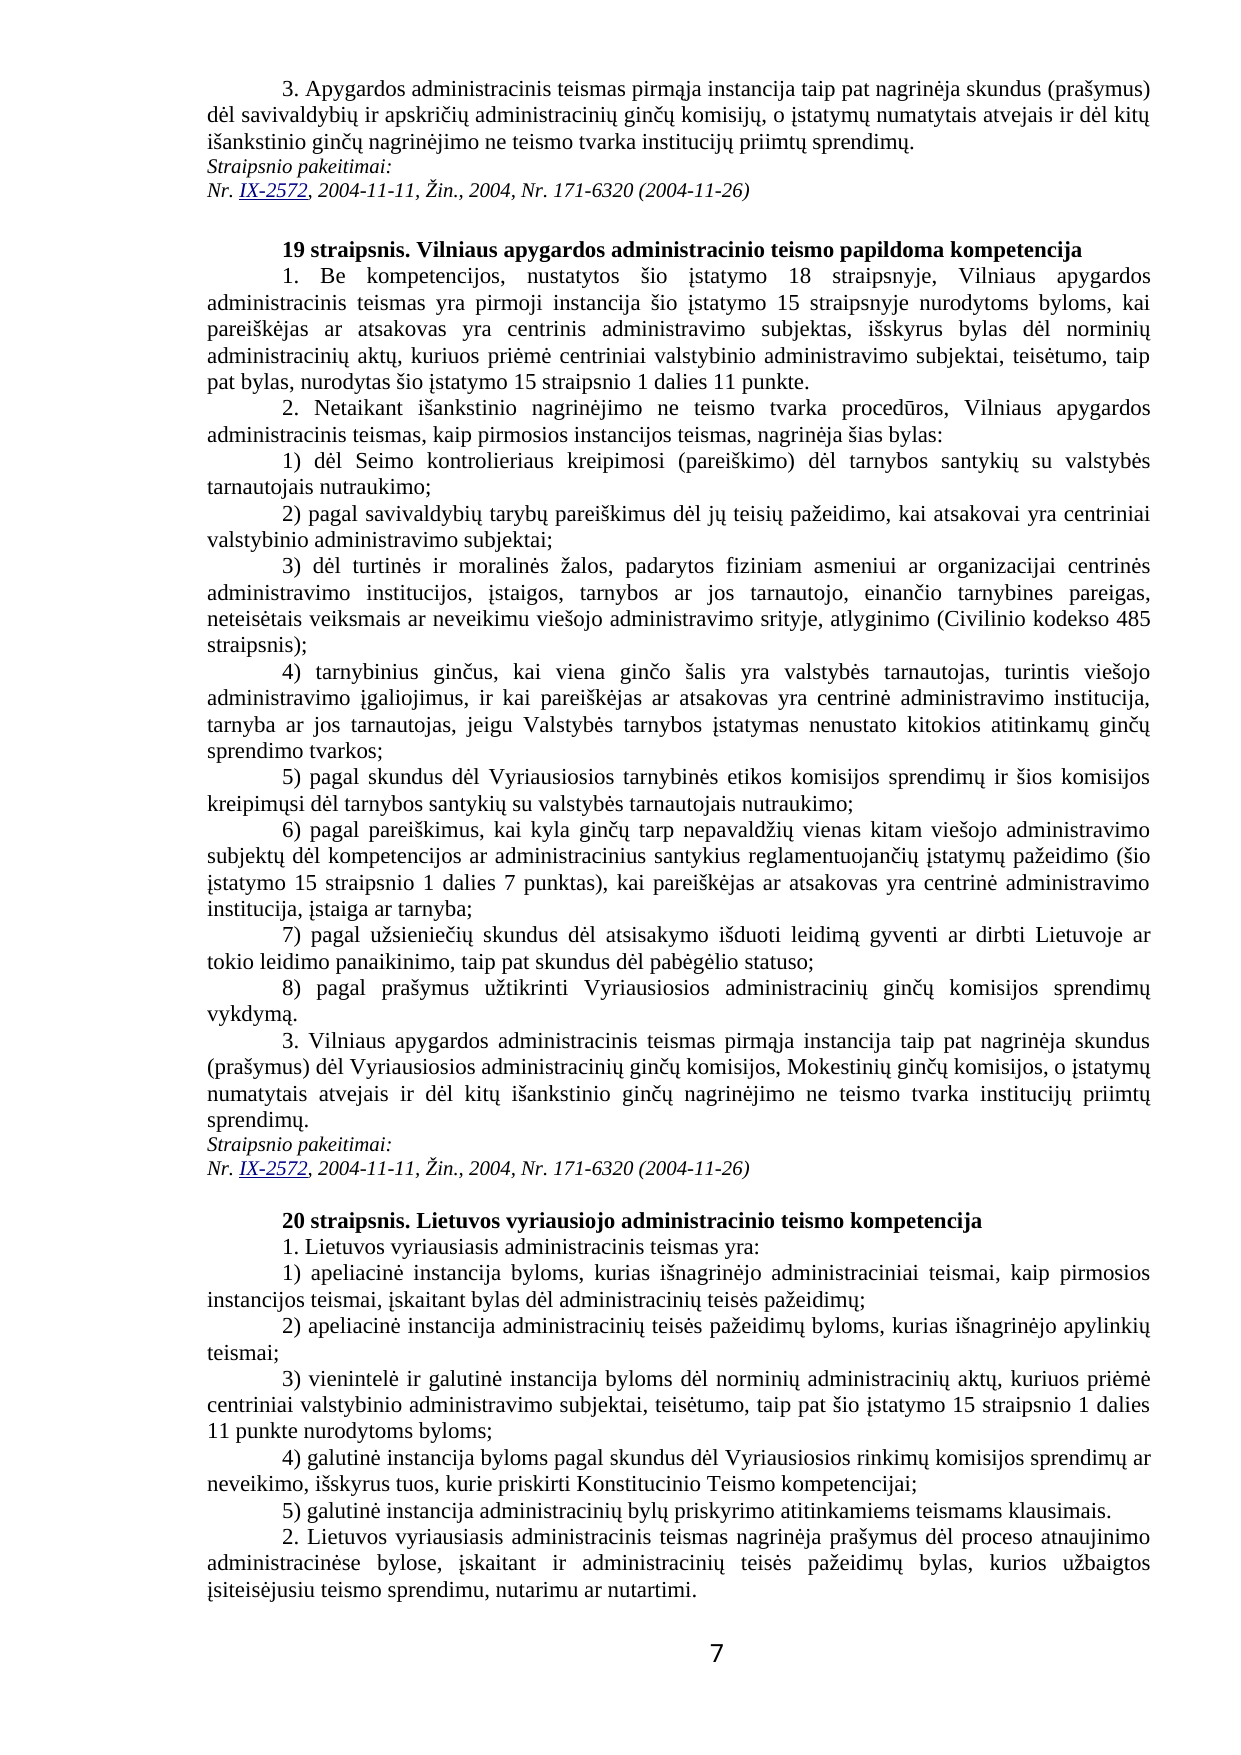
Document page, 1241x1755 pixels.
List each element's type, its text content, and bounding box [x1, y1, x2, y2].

text 3. Apygardos administracinis teismas pirmąja instancija taip pat nagrinėja skundus (prašymus) dėl savivaldybių ir apskričių administracinių ginčų komisijų, o įstatymų numatytais atvejais ir dėl kitų išankstinio ginčų nagrinėjimo ne teismo tvarka institucijų priimtų sprendimų. [207, 75, 1152, 154]
text Nr. IX-2572, 2004-11-11, Žin., 2004, Nr. 171-6320 (2004-11-26) [207, 1156, 1152, 1180]
text 2) apeliacinė instancija administracinių teisės pažeidimų byloms, kurias išnagrinėjo apylinkių teismai; [207, 1312, 1152, 1365]
text 3) dėl turtinės ir moralinės žalos, padarytos fiziniam asmeniui ar organizacijai centrinės administravimo institucijos, įstaigos, tarnybos ar jos tarnautojo, einančio tarnybines pareigas, neteisėtais veiksmais ar neveikimu viešojo administravimo srityje, atlyginimo (Civilinio kodekso 485 straipsnis); [207, 552, 1152, 658]
text 1) apeliacinė instancija byloms, kurias išnagrinėjo administraciniai teismai, kaip pirmosios instancijos teismai, įskaitant bylas dėl administracinių teisės pažeidimų; [207, 1259, 1152, 1312]
text 8) pagal prašymus užtikrinti Vyriausiosios administracinių ginčų komisijos sprendimų vykdymą. [207, 974, 1152, 1027]
text 20 straipsnis. Lietuvos vyriausiojo administracinio teismo kompetencija [207, 1207, 1152, 1233]
text 2) pagal savivaldybių tarybų pareiškimus dėl jų teisių pažeidimo, kai atsakovai yra centriniai valstybinio administravimo subjektai; [207, 500, 1152, 552]
text 4) tarnybinius ginčus, kai viena ginčo šalis yra valstybės tarnautojas, turintis viešojo administravimo įgaliojimus, ir kai pareiškėjas ar atsakovas yra centrinė administravimo institucija, tarnyba ar jos tarnautojas, jeigu Valstybės tarnybos įstatymas nenustato kitokios atitinkamų ginčų sprendimo tvarkos; [207, 658, 1152, 763]
text 3) vienintelė ir galutinė instancija byloms dėl norminių administracinių aktų, kuriuos priėmė centriniai valstybinio administravimo subjektai, teisėtumo, taip pat šio įstatymo 15 straipsnio 1 dalies 11 punkte nurodytoms byloms; [207, 1365, 1152, 1444]
text 2. Netaikant išankstinio nagrinėjimo ne teismo tvarka procedūros, Vilniaus apygardos administracinis teismas, kaip pirmosios instancijos teismas, nagrinėja šias bylas: [207, 394, 1152, 447]
text Straipsnio pakeitimai: [207, 1132, 1152, 1156]
text 1) dėl Seimo kontrolieriaus kreipimosi (pareiškimo) dėl tarnybos santykių su valstybės tarnautojais nutraukimo; [207, 447, 1152, 500]
text 19 straipsnis. Vilniaus apygardos administracinio teismo papildoma kompetencija [282, 236, 1152, 263]
text 7) pagal užsieniečių skundus dėl atsisakymo išduoti leidimą gyventi ar dirbti Lietuvoje ar tokio leidimo panaikinimo, taip pat skundus dėl pabėgėlio statuso; [207, 921, 1152, 974]
text Nr. IX-2572, 2004-11-11, Žin., 2004, Nr. 171-6320 (2004-11-26) [207, 178, 1152, 202]
text 5) galutinė instancija administracinių bylų priskyrimo atitinkamiems teismams klausimais. [207, 1497, 1152, 1523]
text 3. Vilniaus apygardos administracinis teismas pirmąja instancija taip pat nagrinėja skundus (prašymus) dėl Vyriausiosios administracinių ginčų komisijos, Mokestinių ginčų komisijos, o įstatymų numatytais atvejais ir dėl kitų išankstinio ginčų nagrinėjimo ne teismo tvarka institucijų priimtų sprendimų. [207, 1027, 1152, 1132]
text 1. Lietuvos vyriausiasis administracinis teismas yra: [207, 1233, 1152, 1259]
text 5) pagal skundus dėl Vyriausiosios tarnybinės etikos komisijos sprendimų ir šios komisijos kreipimųsi dėl tarnybos santykių su valstybės tarnautojais nutraukimo; [207, 763, 1152, 816]
text 6) pagal pareiškimus, kai kyla ginčų tarp nepavaldžių vienas kitam viešojo administravimo subjektų dėl kompetencijos ar administracinius santykius reglamentuojančių įstatymų pažeidimo (šio įstatymo 15 straipsnio 1 dalies 7 punktas), kai pareiškėjas ar atsakovas yra centrinė administravimo institucija, įstaiga ar tarnyba; [207, 816, 1152, 921]
text 1. Be kompetencijos, nustatytos šio įstatymo 18 straipsnyje, Vilniaus apygardos administracinis teismas yra pirmoji instancija šio įstatymo 15 straipsnyje nurodytoms byloms, kai pareiškėjas ar atsakovas yra centrinis administravimo subjektas, išskyrus bylas dėl norminių administracinių aktų, kuriuos priėmė centriniai valstybinio administravimo subjektai, teisėtumo, taip pat bylas, nurodytas šio įstatymo 15 straipsnio 1 dalies 11 punkte. [207, 263, 1152, 394]
text Straipsnio pakeitimai: [207, 154, 1152, 178]
text 2. Lietuvos vyriausiasis administracinis teismas nagrinėja prašymus dėl proceso atnaujinimo administracinėse bylose, įskaitant ir administracinių teisės pažeidimų bylas, kurios užbaigtos įsiteisėjusiu teismo sprendimu, nutarimu ar nutartimi. [207, 1523, 1152, 1602]
text 4) galutinė instancija byloms pagal skundus dėl Vyriausiosios rinkimų komisijos sprendimų ar neveikimo, išskyrus tuos, kurie priskirti Konstitucinio Teismo kompetencijai; [207, 1444, 1152, 1497]
